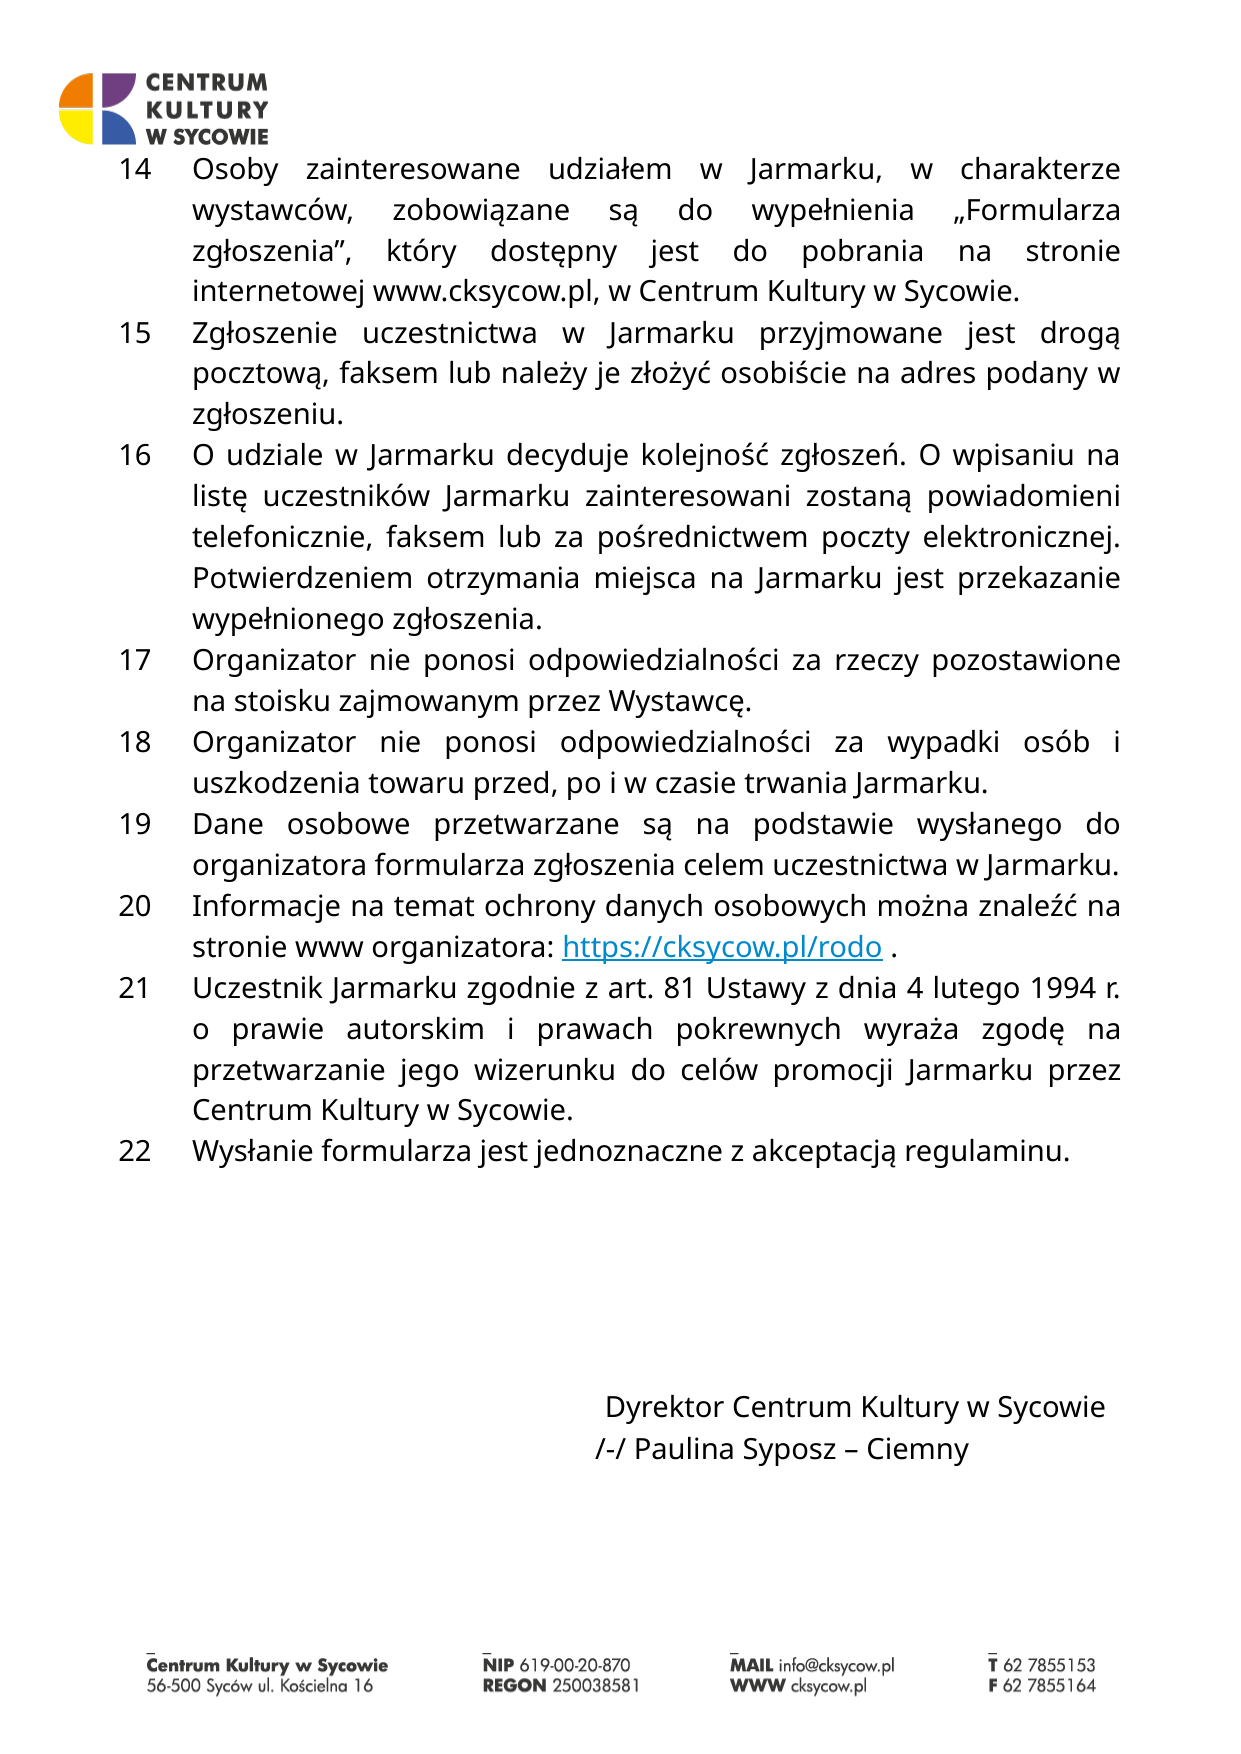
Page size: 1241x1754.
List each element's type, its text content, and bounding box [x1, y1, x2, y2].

list Informacje na temat ochrony danych osobowych można znaleźć na stronie www organizatora: https://cksycow.pl/rodo . [118, 885, 1122, 966]
list Organizator nie ponosi odpowiedzialności za rzeczy pozostawione na stoisku zajmowanym przez Wystawcę. [118, 639, 1122, 720]
list Wysłanie formularza jest jednoznaczne z akceptacją regulaminu. [118, 1131, 1122, 1170]
list Organizator nie ponosi odpowiedzialności za wypadki osób i uszkodzenia towaru przed, po i w czasie trwania Jarmarku. [118, 721, 1122, 802]
list Zgłoszenie uczestnictwa w Jarmarku przyjmowane jest drogą pocztową, faksem lub należy je złożyć osobiście na adres podany w zgłoszeniu. [118, 312, 1122, 433]
list Uczestnik Jarmarku zgodnie z art. 81 Ustawy z dnia 4 lutego 1994 r. o prawie autorskim i prawach pokrewnych wyraża zgodę na przetwarzanie jego wizerunku do celów promocji Jarmarku przez Centrum Kultury w Sycowie. [118, 967, 1122, 1129]
picture [0, 1653, 1240, 1754]
list Dane osobowe przetwarzane są na podstawie wysłanego do organizatora formularza zgłoszenia celem uczestnictwa w Jarmarku. [118, 803, 1122, 884]
list Osoby zainteresowane udziałem w Jarmarku, w charakterze wystawców, zobowiązane są do wypełnienia „Formularza zgłoszenia”, który dostępny jest do pobrania na stronie internetowej www.cksycow.pl, w Centrum Kultury w Sycowie. [118, 118, 1122, 310]
picture [0, 0, 268, 147]
list O udziale w Jarmarku decyduje kolejność zgłoszeń. O wpisaniu na listę uczestników Jarmarku zainteresowani zostaną powiadomieni telefonicznie, faksem lub za pośrednictwem poczty elektronicznej. Potwierdzeniem otrzymania miejsca na Jarmarku jest przekazanie wypełnionego zgłoszenia. [118, 435, 1122, 638]
text Dyrektor Centrum Kultury w Sycowie [118, 1386, 1121, 1426]
text /-/ Paulina Syposz – Ciemny [118, 1429, 1122, 1468]
